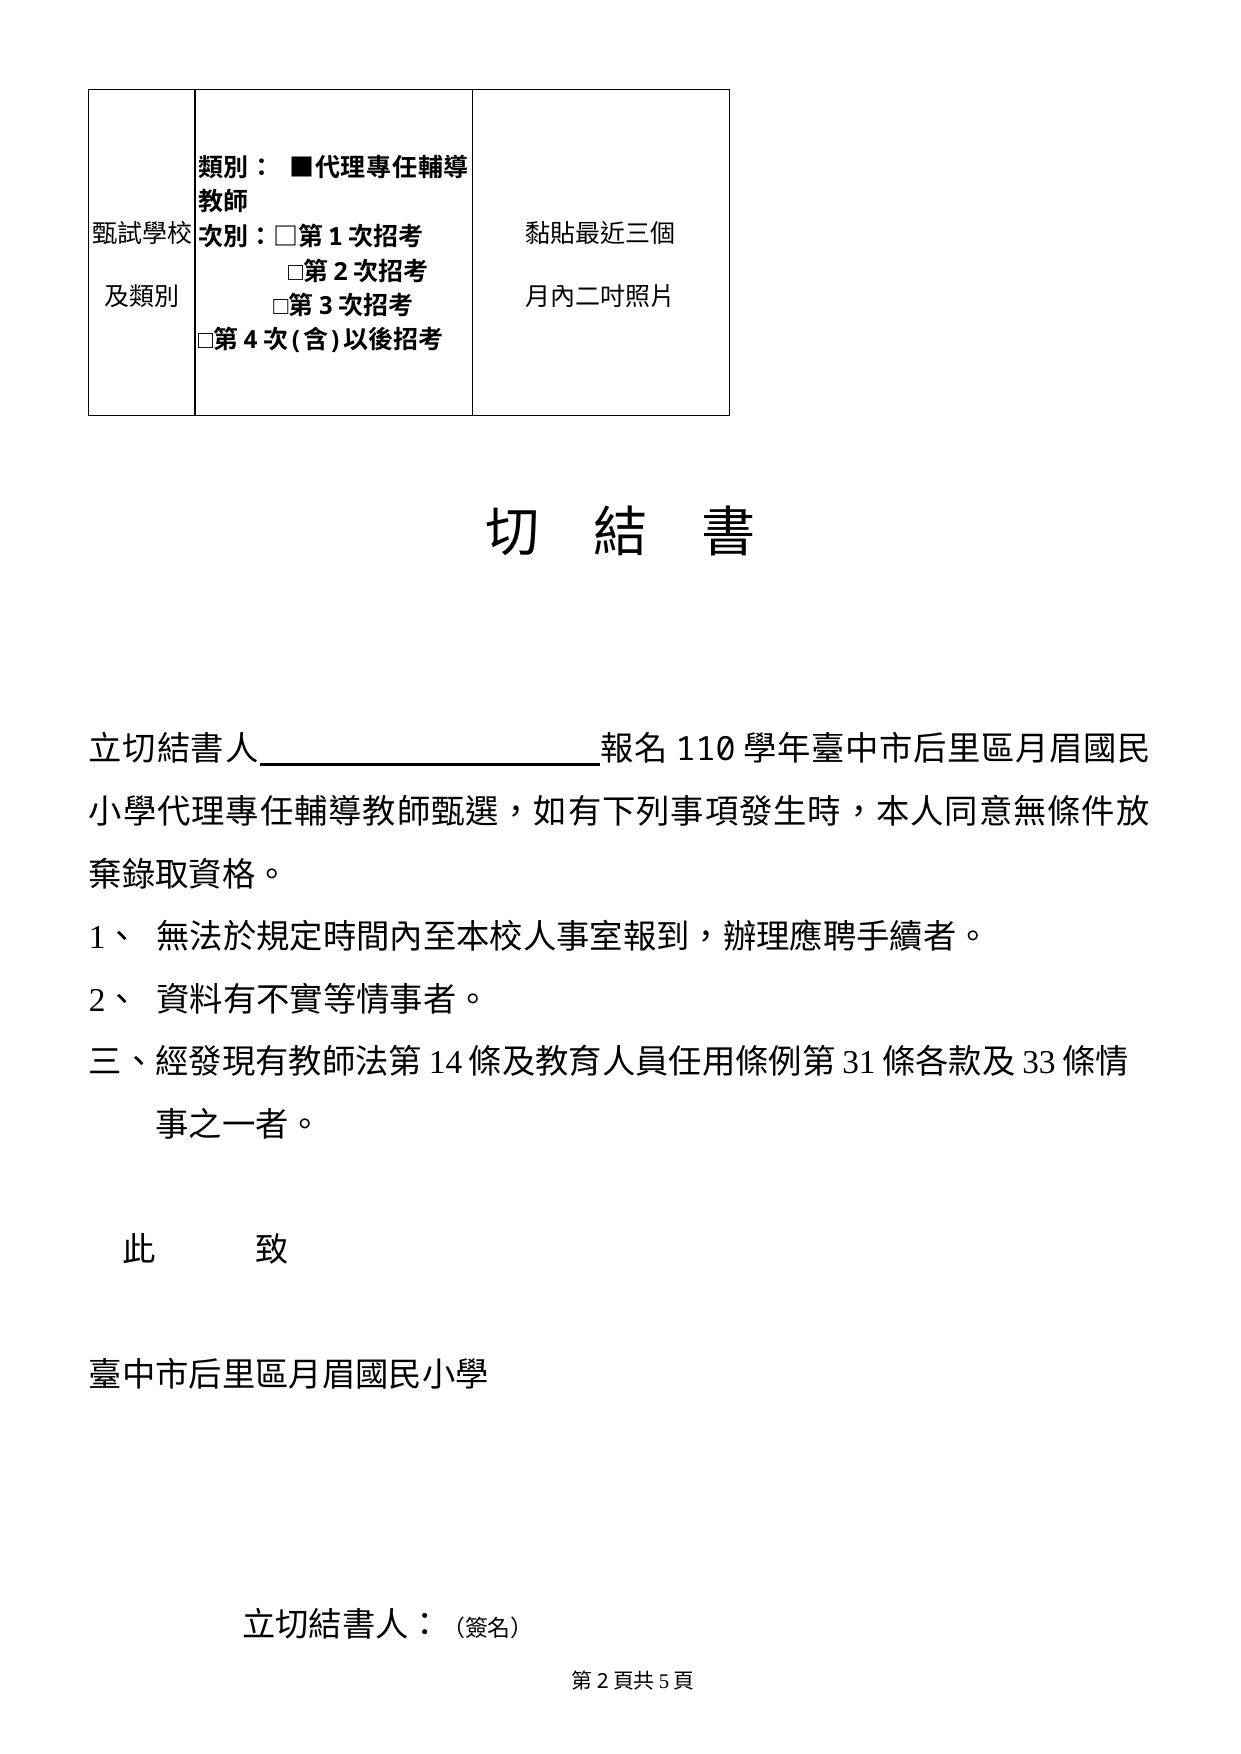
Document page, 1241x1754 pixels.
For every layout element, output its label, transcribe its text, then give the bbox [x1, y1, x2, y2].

list 資料有不實等情事者。 [89, 955, 1152, 1017]
text 此 致 [89, 1205, 1152, 1267]
text 立切結書人 報名110學年臺中市后里區月眉國民小學代理專任輔導教師甄選，如有下列事項發生時，本人同意無條件放棄錄取資格。 [89, 705, 1152, 892]
text 三、經發現有教師法第14條及教育人員任用條例第31條各款及33條情事之一者。 [89, 1017, 1152, 1142]
table_cell 甄試學校 及類別 [89, 90, 194, 415]
text 切 結 書 [89, 455, 1152, 580]
text 立切結書人：（簽名） [89, 1580, 1152, 1642]
text 臺中市后里區月眉國民小學 [89, 1330, 1152, 1392]
table_cell 類別： ■代理專任輔導教師 次別：□第1次招考 □第2次招考 □第3次招考 □第4次(含)以後招考 [196, 90, 472, 415]
list 無法於規定時間內至本校人事室報到，辦理應聘手續者。 [89, 892, 1152, 955]
table_cell 黏貼最近三個 月內二吋照片 [473, 90, 729, 415]
